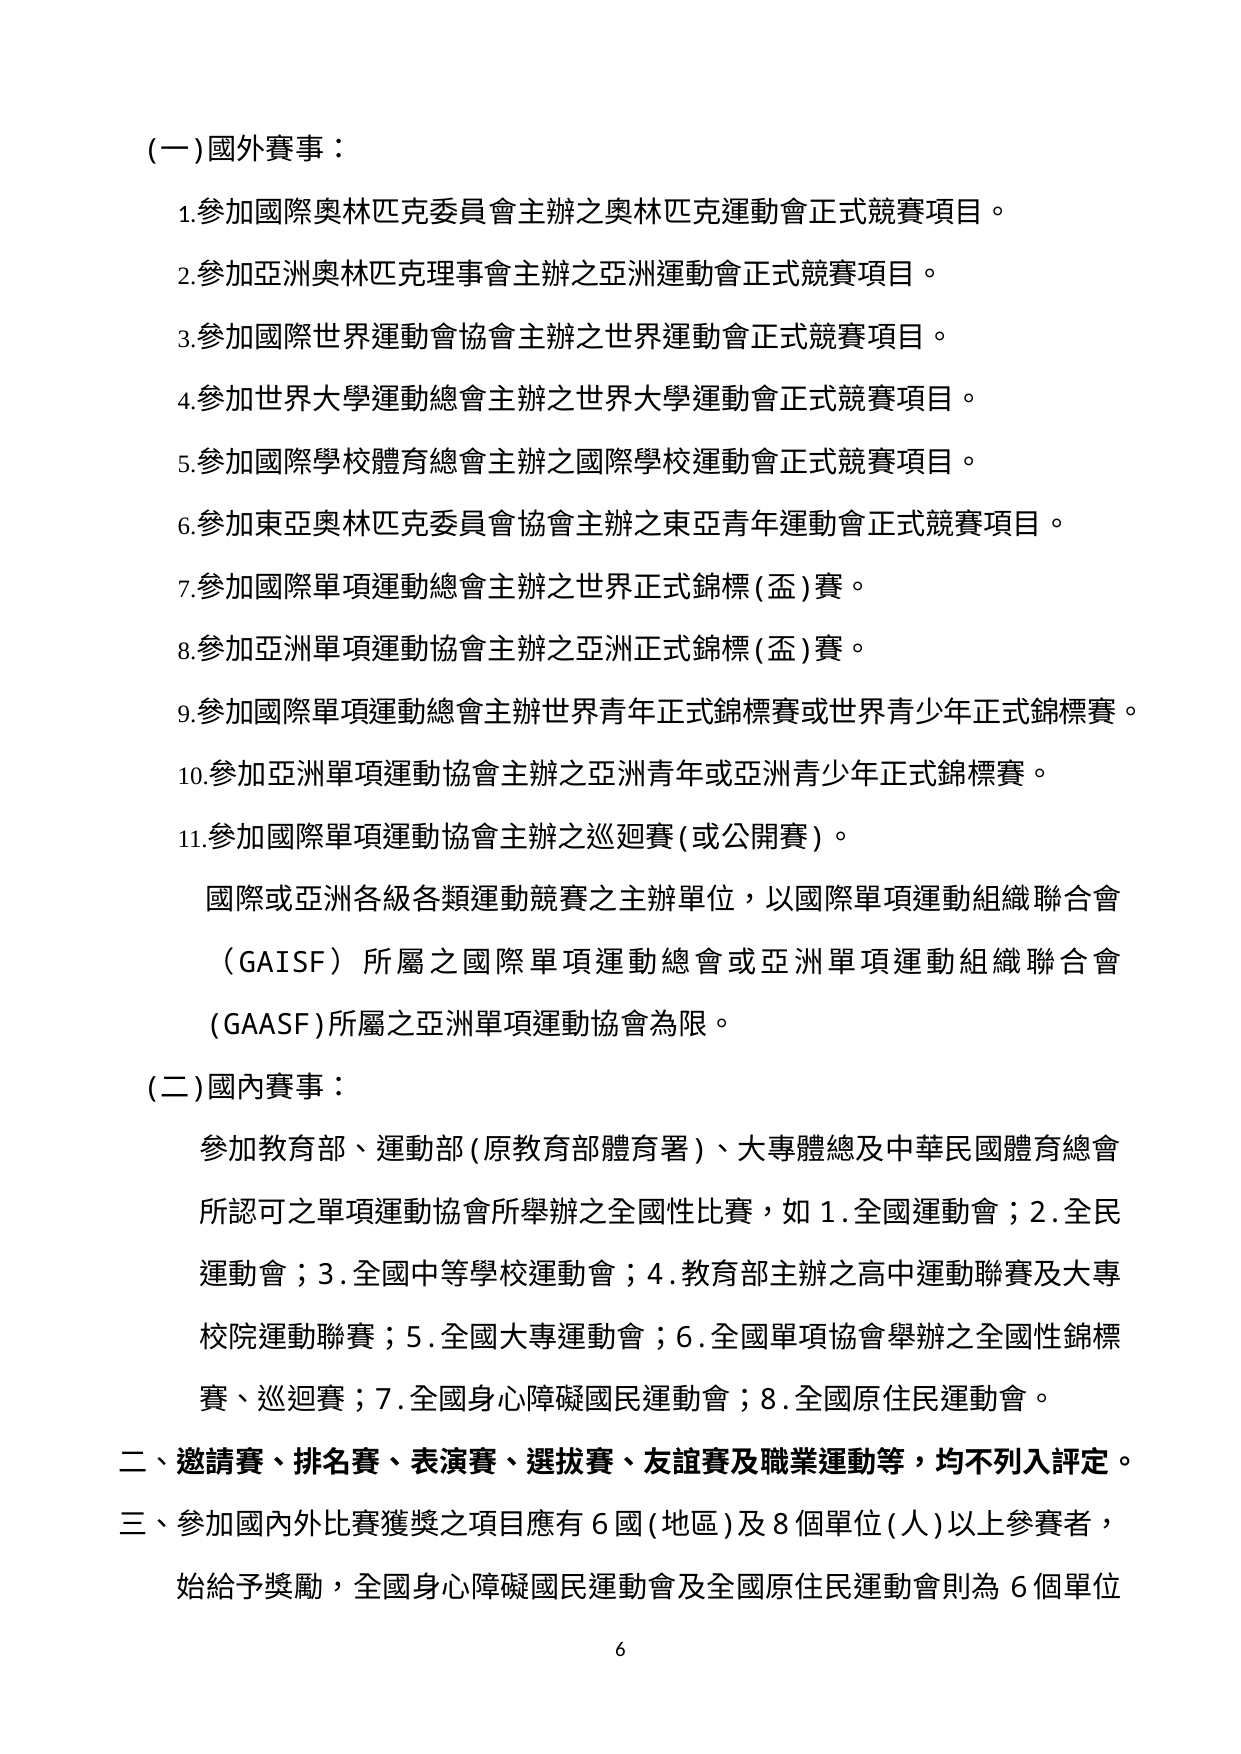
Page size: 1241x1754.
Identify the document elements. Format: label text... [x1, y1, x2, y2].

list 參加國際單項運動協會主辦之巡廻賽(或公開賽)。 [177, 793, 1122, 855]
text (一)國外賽事： [143, 105, 1122, 168]
list 參加亞洲單項運動協會主辦之亞洲青年或亞洲青少年正式錦標賽。 [177, 730, 1122, 793]
text (二)國內賽事： [143, 1043, 1122, 1105]
list 參加國際世界運動會協會主辦之世界運動會正式競賽項目。 [177, 293, 1122, 355]
list 參加亞洲奧林匹克理事會主辦之亞洲運動會正式競賽項目。 [177, 230, 1122, 293]
list 參加國際學校體育總會主辦之國際學校運動會正式競賽項目。 [177, 418, 1122, 480]
text 三、參加國內外比賽獲獎之項目應有6國(地區)及8個單位(人)以上參賽者，始給予獎勵，全國身心障礙國民運動會及全國原住民運動會則為6個單位 [118, 1480, 1122, 1605]
text 二、邀請賽、排名賽、表演賽、選拔賽、友誼賽及職業運動等，均不列入評定。 [118, 1418, 1122, 1480]
list 參加國際單項運動總會主辦之世界正式錦標(盃)賽。 [177, 543, 1122, 605]
list 參加國際單項運動總會主辦世界青年正式錦標賽或世界青少年正式錦標賽。 [177, 668, 1122, 730]
list 參加世界大學運動總會主辦之世界大學運動會正式競賽項目。 [177, 355, 1122, 418]
list 參加國際奧林匹克委員會主辦之奧林匹克運動會正式競賽項目。 [177, 168, 1122, 230]
list 參加東亞奧林匹克委員會協會主辦之東亞青年運動會正式競賽項目。 [177, 480, 1122, 543]
list 參加亞洲單項運動協會主辦之亞洲正式錦標(盃)賽。 [177, 605, 1122, 668]
text 參加教育部、運動部(原教育部體育署)、大專體總及中華民國體育總會所認可之單項運動協會所舉辦之全國性比賽，如1.全國運動會；2.全民運動會；3.全國中等學校運動會；4.教育部主辦之高中運動聯賽及大專校院運動聯賽；5.全國大專運動會；6.全國單項協會舉辦之全國性錦標賽、巡迴賽；7.全國身心障礙國民運動會；8.全國原住民運動會。 [199, 1105, 1122, 1418]
text 國際或亞洲各級各類運動競賽之主辦單位，以國際單項運動組織聯合會（GAISF）所屬之國際單項運動總會或亞洲單項運動組織聯合會(GAASF)所屬之亞洲單項運動協會為限。 [206, 855, 1122, 1043]
